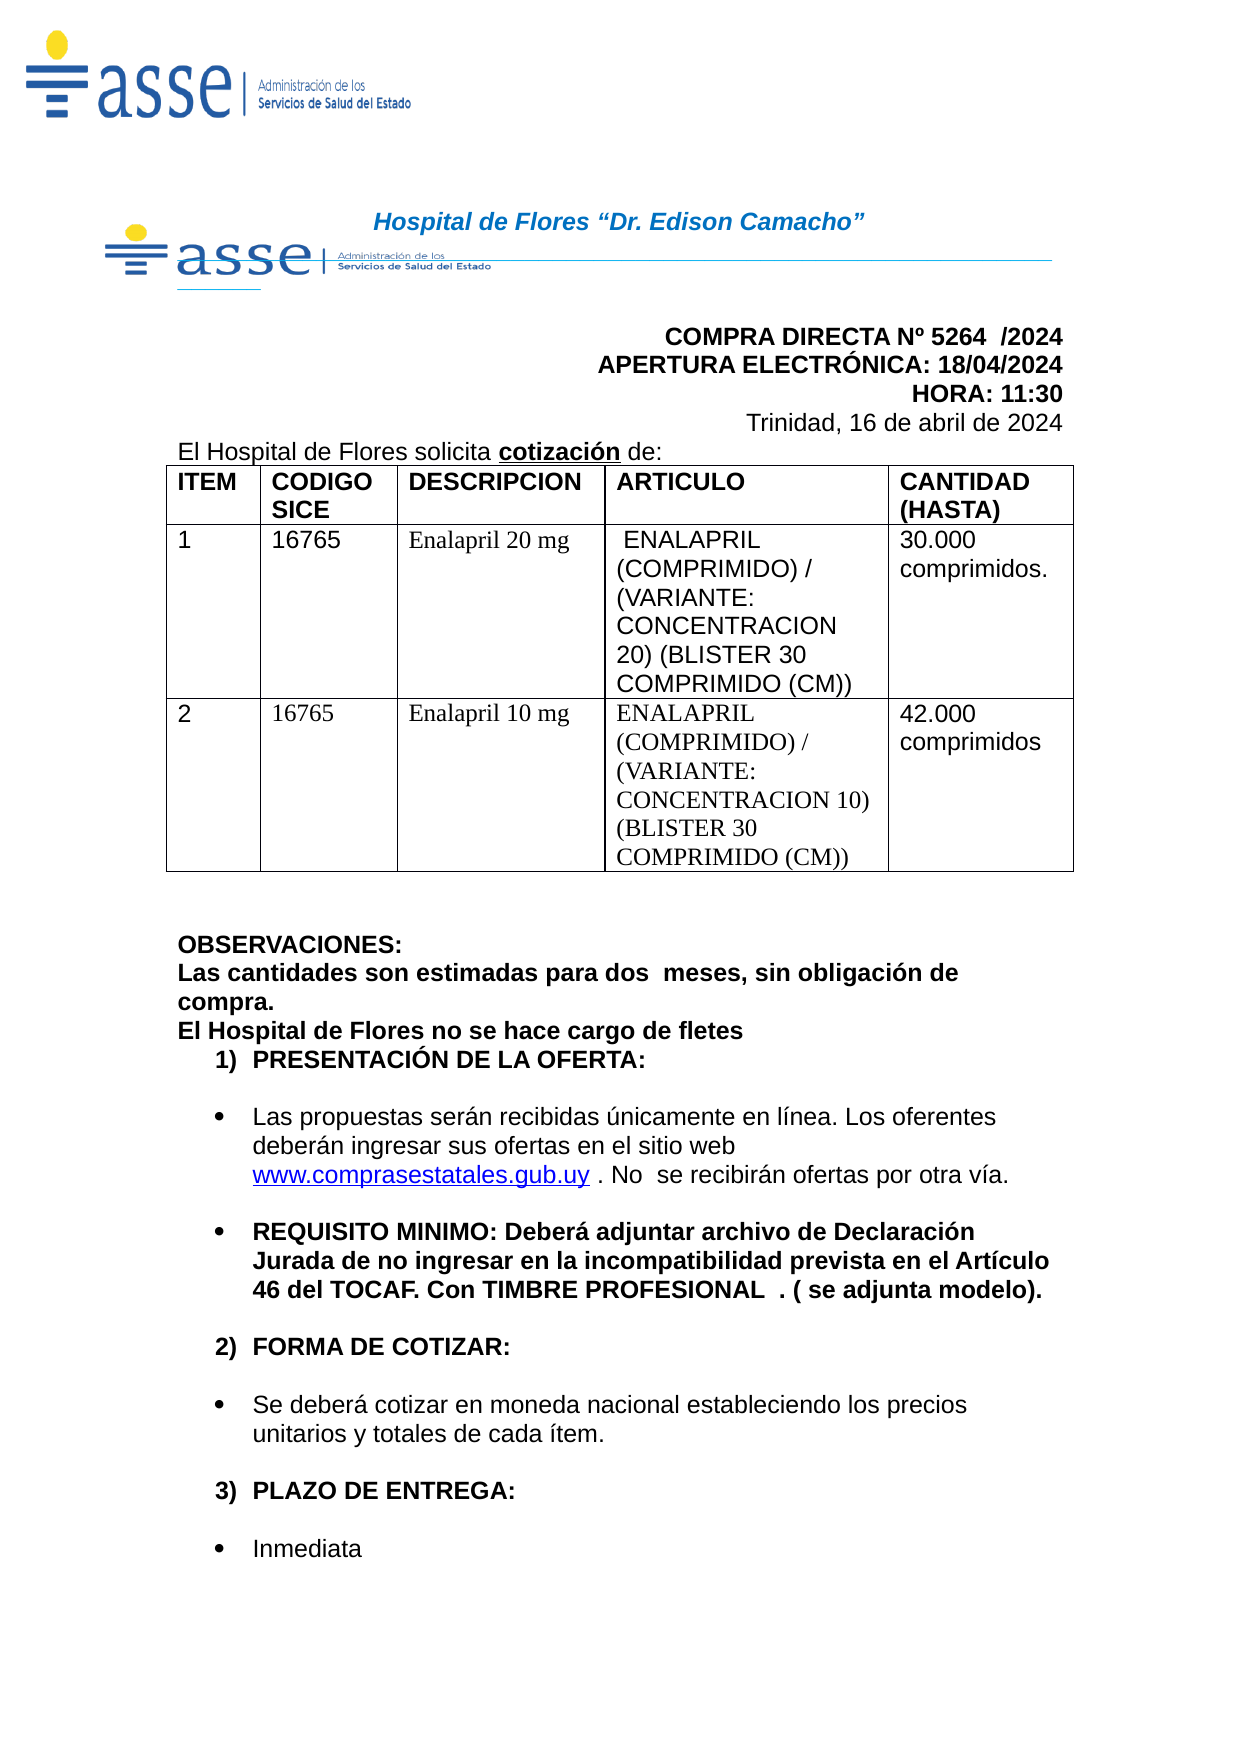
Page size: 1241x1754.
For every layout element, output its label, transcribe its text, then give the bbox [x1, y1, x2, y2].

table_cell 30.000 comprimidos. [889, 525, 1073, 697]
list REQUISITO MINIMO: Deberá adjuntar archivo de Declaración Jurada de no ingresar en la incompatibilidad prevista en el Artículo 46 del TOCAF. Con TIMBRE PROFESIONAL . ( se adjunta modelo). [215, 1217, 1063, 1303]
table_cell 16765 [261, 525, 397, 697]
text APERTURA ELECTRÓNICA: 18/04/2024 [177, 350, 1063, 379]
table_cell ENALAPRIL (COMPRIMIDO) / (VARIANTE: CONCENTRACION 20) (BLISTER 30 COMPRIMIDO (CM)) [606, 525, 888, 697]
list Las propuestas serán recibidas únicamente en línea. Los oferentes deberán ingresar sus ofertas en el sitio web www.comprasestatales.gub.uy . No se recibirán ofertas por otra vía. [215, 1102, 1063, 1188]
list PLAZO DE ENTREGA: [215, 1476, 1063, 1505]
picture [0, 0, 436, 149]
table_cell 42.000 comprimidos [889, 699, 1073, 871]
text El Hospital de Flores no se hace cargo de fletes [177, 1016, 1063, 1044]
text El Hospital de Flores solicita cotización de: [177, 437, 1063, 465]
table_header CANTIDAD (HASTA) [889, 466, 1073, 524]
text Las cantidades son estimadas para dos meses, sin obligación de compra. [177, 958, 1063, 1016]
table_header CODIGO SICE [261, 466, 397, 524]
table_header ITEM [167, 466, 260, 524]
table_header ARTICULO [606, 466, 888, 524]
text COMPRA DIRECTA Nº 5264 /2024 [177, 322, 1063, 350]
list FORMA DE COTIZAR: [215, 1332, 1063, 1361]
text OBSERVACIONES: [177, 929, 1063, 958]
table_header DESCRIPCION [398, 466, 604, 524]
list Inmediata [215, 1534, 1063, 1562]
table_cell Enalapril 20 mg [398, 525, 604, 697]
list Se deberá cotizar en moneda nacional estableciendo los precios unitarios y totales de cada ítem. [215, 1390, 1063, 1447]
list PRESENTACIÓN DE LA OFERTA: [215, 1044, 1063, 1073]
table_cell 16765 [261, 699, 397, 871]
table_cell 1 [167, 525, 260, 697]
table_cell ENALAPRIL (COMPRIMIDO) / (VARIANTE: CONCENTRACION 10) (BLISTER 30 COMPRIMIDO (CM)) [606, 699, 888, 871]
picture [79, 206, 537, 293]
table_cell Enalapril 10 mg [398, 699, 604, 871]
table_cell 2 [167, 699, 260, 871]
text Trinidad, 16 de abril de 2024 [177, 408, 1063, 437]
text HORA: 11:30 [177, 379, 1063, 408]
